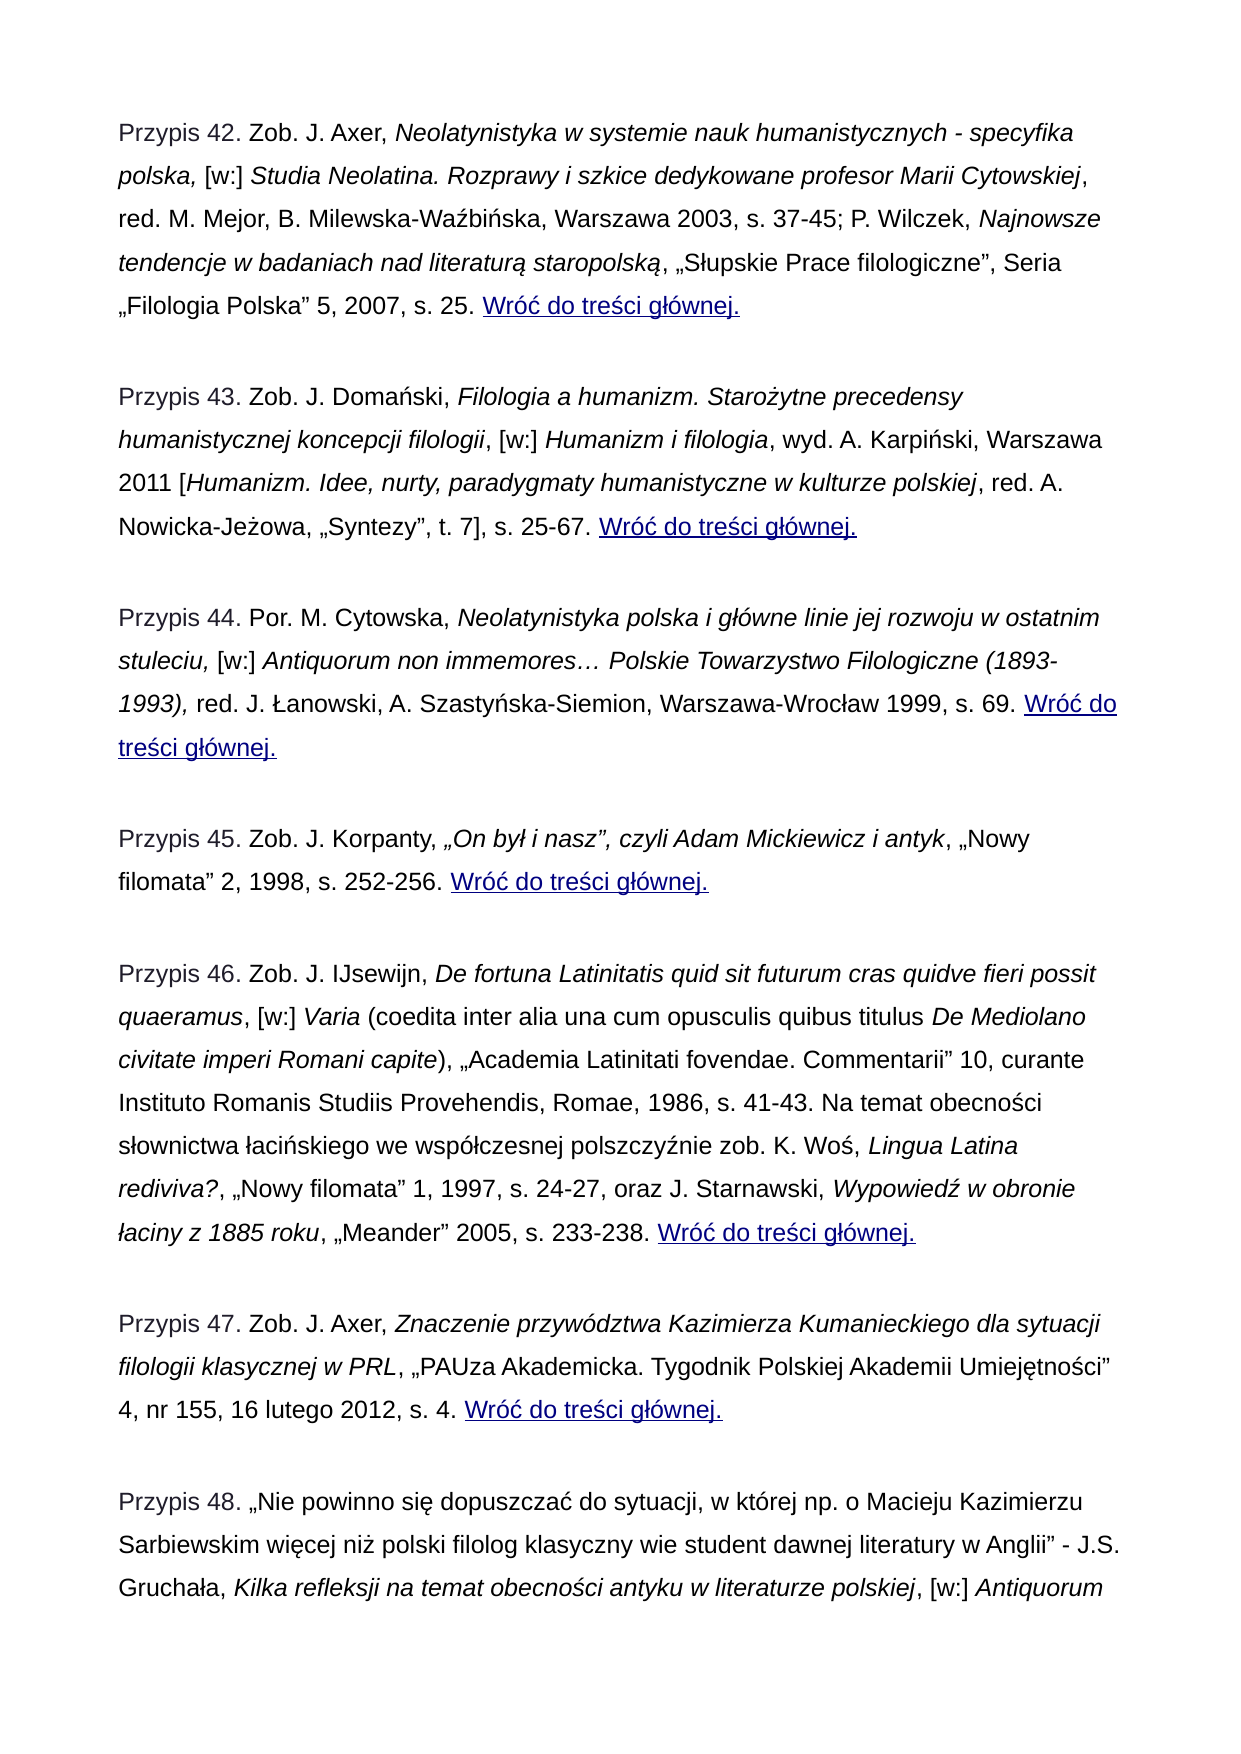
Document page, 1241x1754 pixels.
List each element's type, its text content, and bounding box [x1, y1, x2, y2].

text Przypis 42. Zob. J. Axer, Neolatynistyka w systemie nauk humanistycznych - specyfika polska, [w:] Studia Neolatina. Rozprawy i szkice dedykowane profesor Marii Cytowskiej, red. M. Mejor, B. Milewska-Waźbińska, Warszawa 2003, s. 37-45; P. Wilczek, Najnowsze tendencje w badaniach nad literaturą staropolską, „Słupskie Prace filologiczne”, Seria „Filologia Polska” 5, 2007, s. 25. Wróć do treści głównej. [118, 118, 1122, 319]
text Przypis 45. Zob. J. Korpanty, „On był i nasz”, czyli Adam Mickiewicz i antyk, „Nowy filomata” 2, 1998, s. 252-256. Wróć do treści głównej. [118, 824, 1122, 896]
text Przypis 44. Por. M. Cytowska, Neolatynistyka polska i główne linie jej rozwoju w ostatnim stuleciu, [w:] Antiquorum non immemores… Polskie Towarzystwo Filologiczne (1893-1993), red. J. Łanowski, A. Szastyńska-Siemion, Warszawa-Wrocław 1999, s. 69. Wróć do treści głównej. [118, 603, 1122, 761]
text Przypis 47. Zob. J. Axer, Znaczenie przywództwa Kazimierza Kumanieckiego dla sytuacji filologii klasycznej w PRL, „PAUza Akademicka. Tygodnik Polskiej Akademii Umiejętności” 4, nr 155, 16 lutego 2012, s. 4. Wróć do treści głównej. [118, 1309, 1122, 1424]
text Przypis 46. Zob. J. IJsewijn, De fortuna Latinitatis quid sit futurum cras quidve fieri possit quaeramus, [w:] Varia (coedita inter alia una cum opusculis quibus titulus De Mediolano civitate imperi Romani capite), „Academia Latinitati fovendae. Commentarii” 10, curante Instituto Romanis Studiis Provehendis, Romae, 1986, s. 41-43. Na temat obecności słownictwa łacińskiego we współczesnej polszczyźnie zob. K. Woś, Lingua Latina rediviva?, „Nowy filomata” 1, 1997, s. 24-27, oraz J. Starnawski, Wypowiedź w obronie łaciny z 1885 roku, „Meander” 2005, s. 233-238. Wróć do treści głównej. [118, 959, 1122, 1246]
text Przypis 43. Zob. J. Domański, Filologia a humanizm. Starożytne precedensy humanistycznej koncepcji filologii, [w:] Humanizm i filologia, wyd. A. Karpiński, Warszawa 2011 [Humanizm. Idee, nurty, paradygmaty humanistyczne w kulturze polskiej, red. A. Nowicka-Jeżowa, „Syntezy”, t. 7], s. 25-67. Wróć do treści głównej. [118, 382, 1122, 540]
text Przypis 48. „Nie powinno się dopuszczać do sytuacji, w której np. o Macieju Kazimierzu Sarbiewskim więcej niż polski filolog klasyczny wie student dawnej literatury w Anglii” - J.S. Gruchała, Kilka refleksji na temat obecności antyku w literaturze polskiej, [w:] Antiquorum [118, 1487, 1122, 1602]
